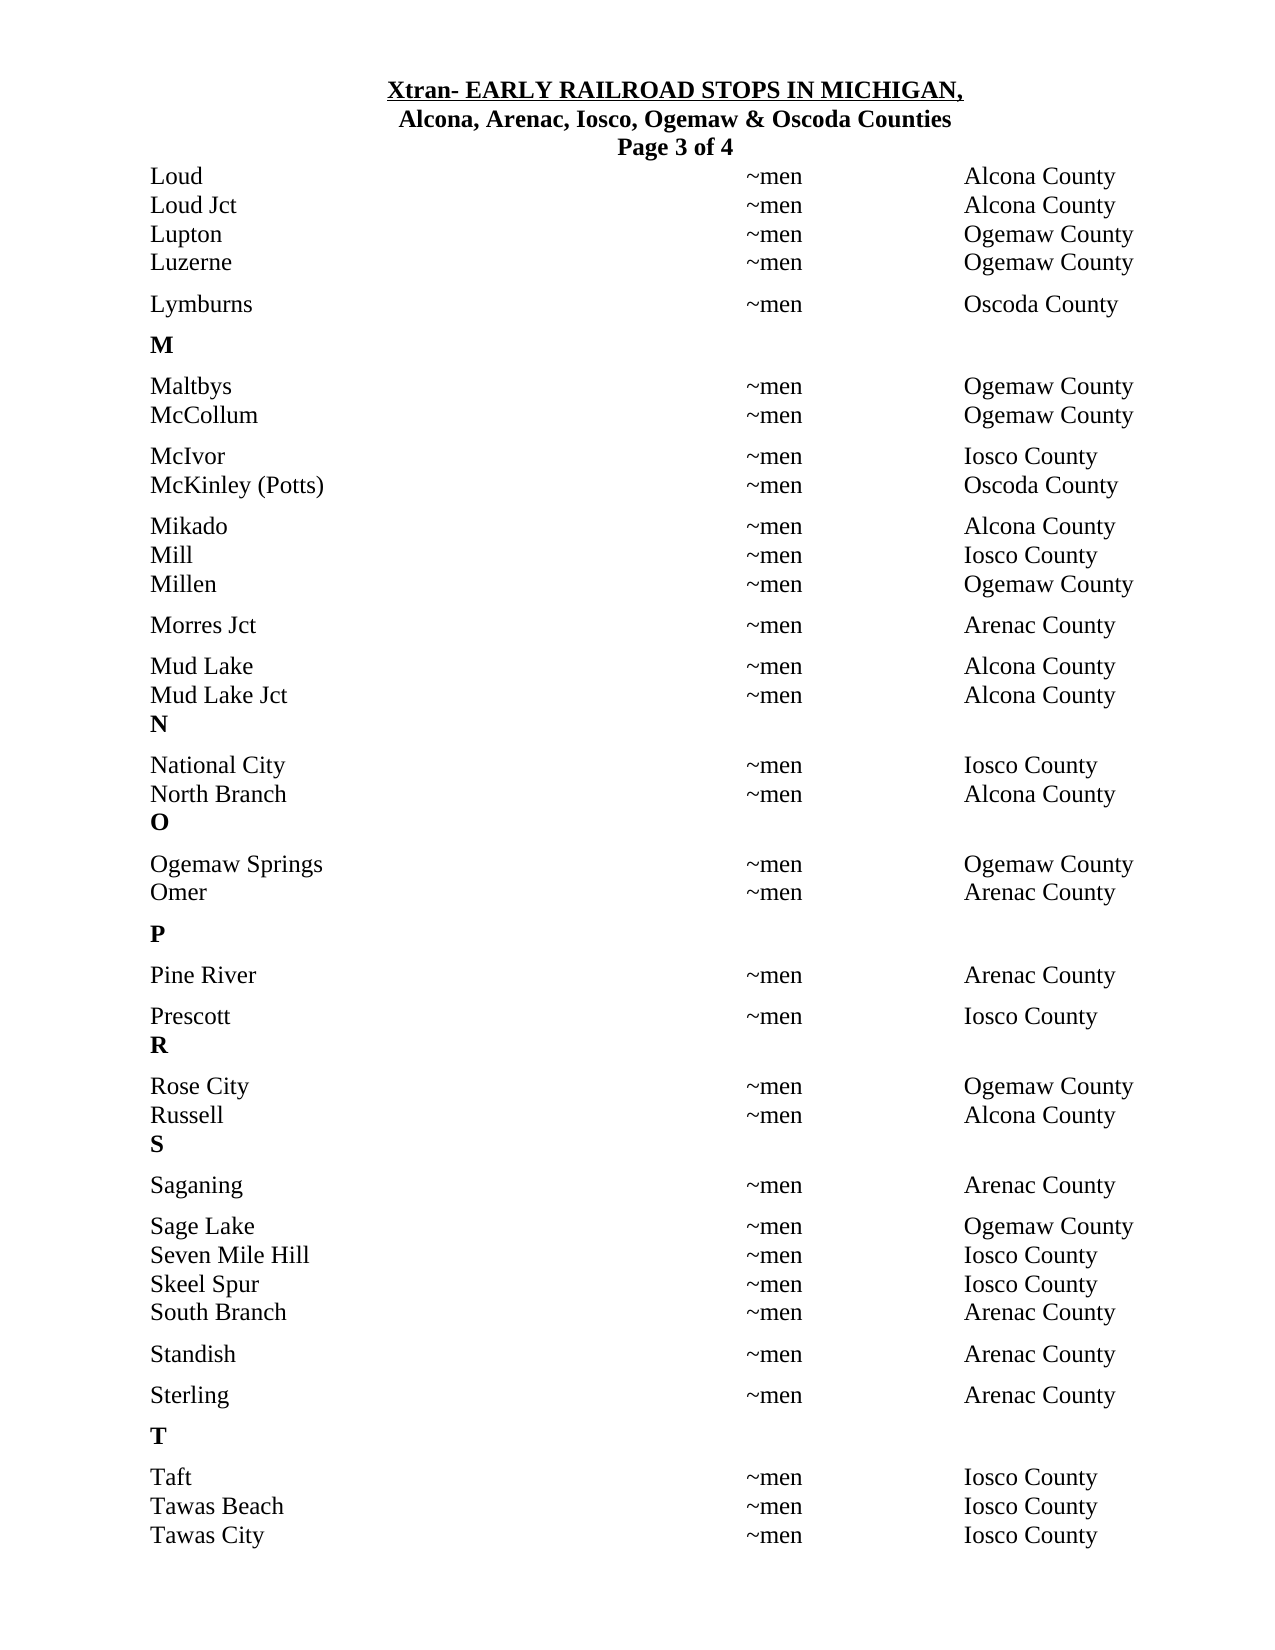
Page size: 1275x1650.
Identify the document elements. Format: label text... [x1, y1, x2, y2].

text Morres Jct ~men Arenac County [150, 610, 1200, 639]
text Seven Mile Hill ~men Iosco County [150, 1240, 1200, 1269]
text McKinley (Potts) ~men Oscoda County [150, 470, 1200, 499]
text Maltbys ~men Ogemaw County [150, 371, 1200, 400]
text Luzerne ~men Ogemaw County [150, 247, 1200, 276]
text Mikado ~men Alcona County [150, 511, 1200, 540]
text McCollum ~men Ogemaw County [150, 400, 1200, 429]
text Loud Jct ~men Alcona County [150, 190, 1200, 219]
text Loud ~men Alcona County [150, 161, 1200, 190]
text N [150, 709, 1200, 737]
text Omer ~men Arenac County [150, 877, 1200, 906]
text McIvor ~men Iosco County [150, 441, 1200, 470]
text Saganing ~men Arenac County [150, 1170, 1200, 1199]
text Russell ~men Alcona County [150, 1100, 1200, 1129]
text P [150, 919, 1200, 947]
text R [150, 1030, 1200, 1059]
text Sterling ~men Arenac County [150, 1380, 1200, 1409]
text Mud Lake ~men Alcona County [150, 651, 1200, 680]
text S [150, 1129, 1200, 1157]
text North Branch ~men Alcona County [150, 779, 1200, 807]
text Skeel Spur ~men Iosco County [150, 1269, 1200, 1297]
text National City ~men Iosco County [150, 750, 1200, 779]
text O [150, 807, 1200, 836]
text Mud Lake Jct ~men Alcona County [150, 680, 1200, 709]
text T [150, 1421, 1200, 1450]
text Lupton ~men Ogemaw County [150, 219, 1200, 247]
text South Branch ~men Arenac County [150, 1297, 1200, 1326]
text Standish ~men Arenac County [150, 1339, 1200, 1367]
text Ogemaw Springs ~men Ogemaw County [150, 849, 1200, 877]
text Pine River ~men Arenac County [150, 960, 1200, 989]
text Millen ~men Ogemaw County [150, 569, 1200, 597]
text Taft ~men Iosco County [150, 1462, 1200, 1491]
text Rose City ~men Ogemaw County [150, 1071, 1200, 1100]
text Prescott ~men Iosco County [150, 1001, 1200, 1030]
text Mill ~men Iosco County [150, 540, 1200, 569]
text Sage Lake ~men Ogemaw County [150, 1211, 1200, 1240]
text Lymburns ~men Oscoda County [150, 289, 1200, 317]
text M [150, 330, 1200, 359]
text Tawas City ~men Iosco County [150, 1520, 1200, 1549]
text Tawas Beach ~men Iosco County [150, 1491, 1200, 1520]
